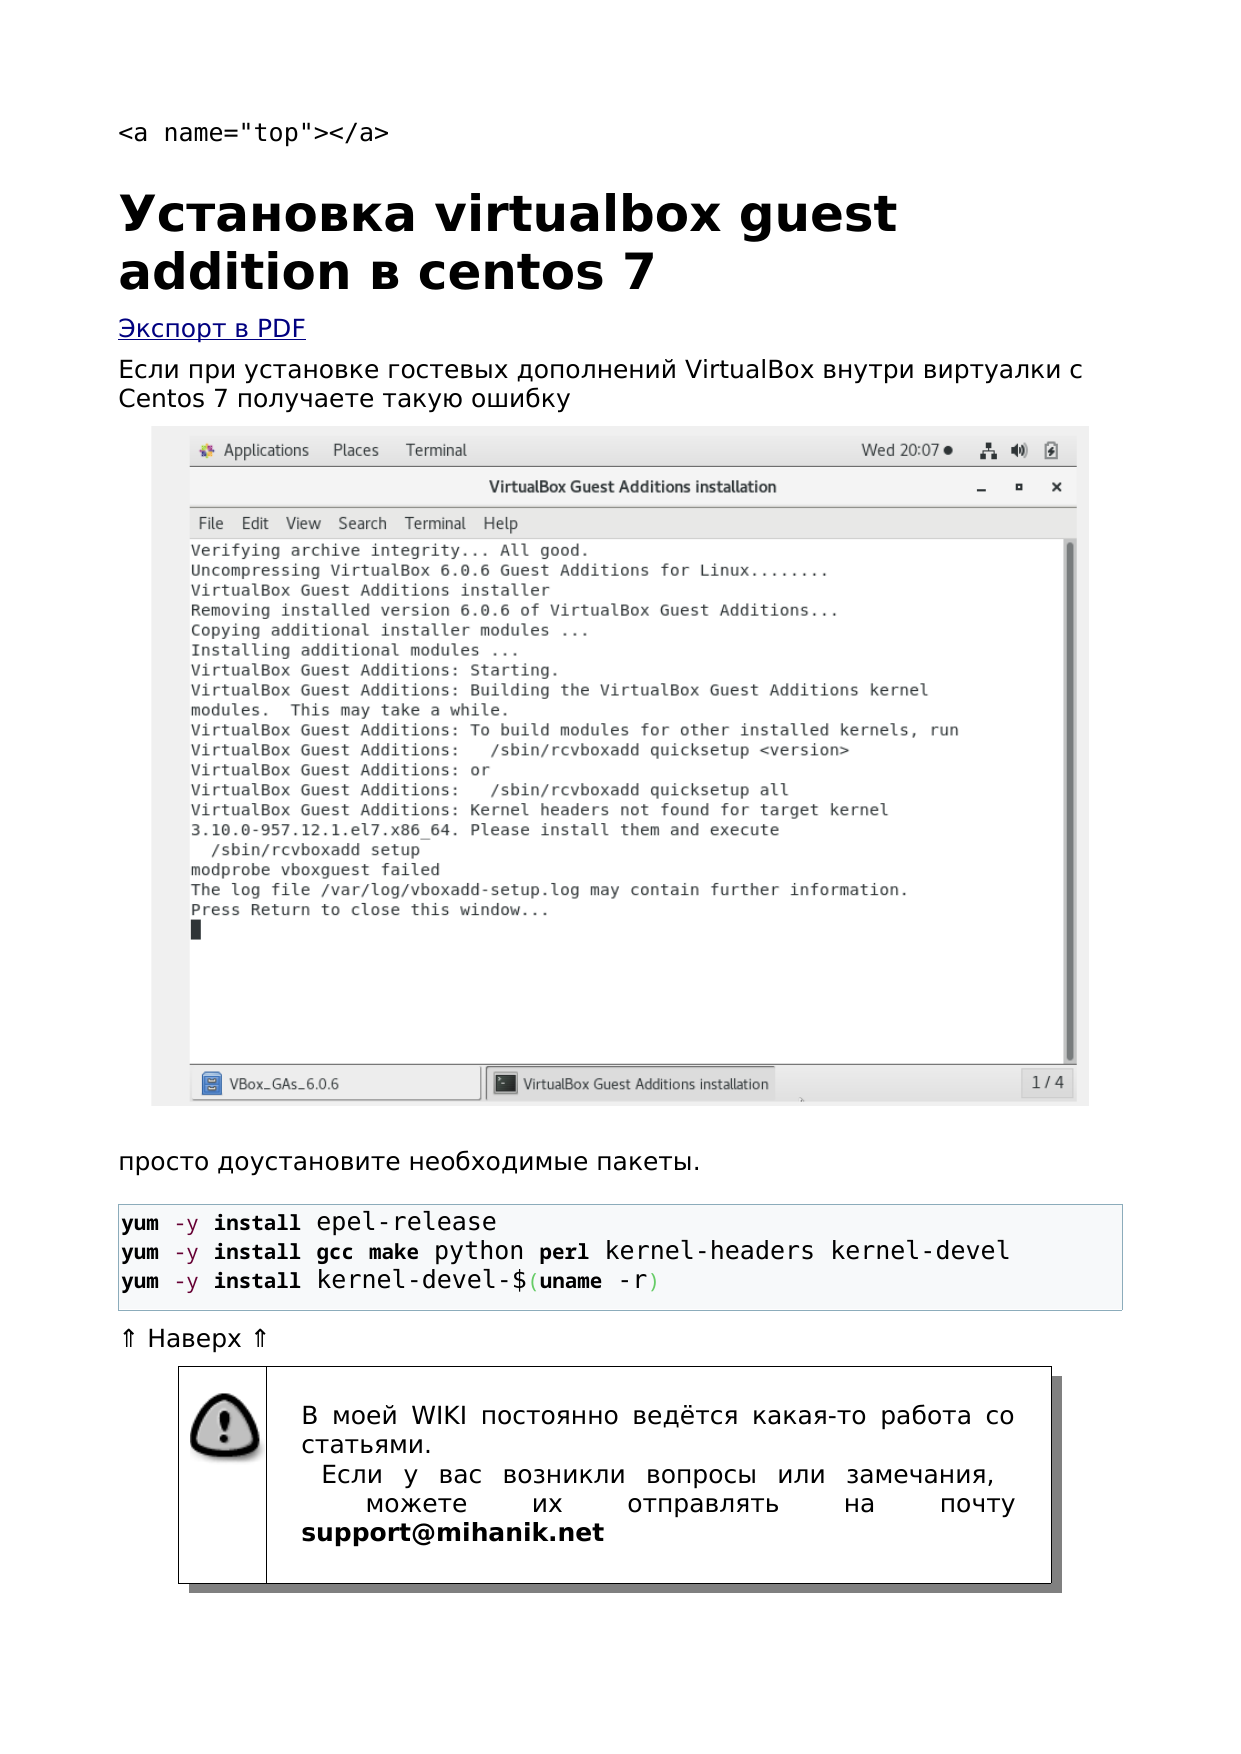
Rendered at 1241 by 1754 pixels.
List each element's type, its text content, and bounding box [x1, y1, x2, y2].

text Если при установке гостевых дополнений VirtualBox внутри виртуалки с Centos 7 получаете такую ошибку [118, 355, 1122, 414]
picture [190, 1389, 266, 1465]
text Экспорт в PDF [118, 314, 1122, 343]
table_header yum -y install epel-release yum -y install gcc make python perl kernel-headers kernel-devel yum -y install kernel-devel-$(uname -r) [119, 1205, 1122, 1309]
text ⇑ Наверх ⇑ [118, 1324, 1122, 1353]
text просто доустановите необходимые пакеты. [118, 1147, 1122, 1176]
table_header [179, 1367, 266, 1583]
picture [151, 426, 1089, 1106]
text <a name="top"></a> [118, 118, 1122, 147]
subtitle Установка virtualbox guest addition в centos 7 [118, 185, 1122, 301]
table_header В моей WIKI постоянно ведётся какая-то работа со статьями. Если у вас возникли вопросы или замечания, можете их отправлять на почту support@mihanik.net [267, 1367, 1051, 1583]
